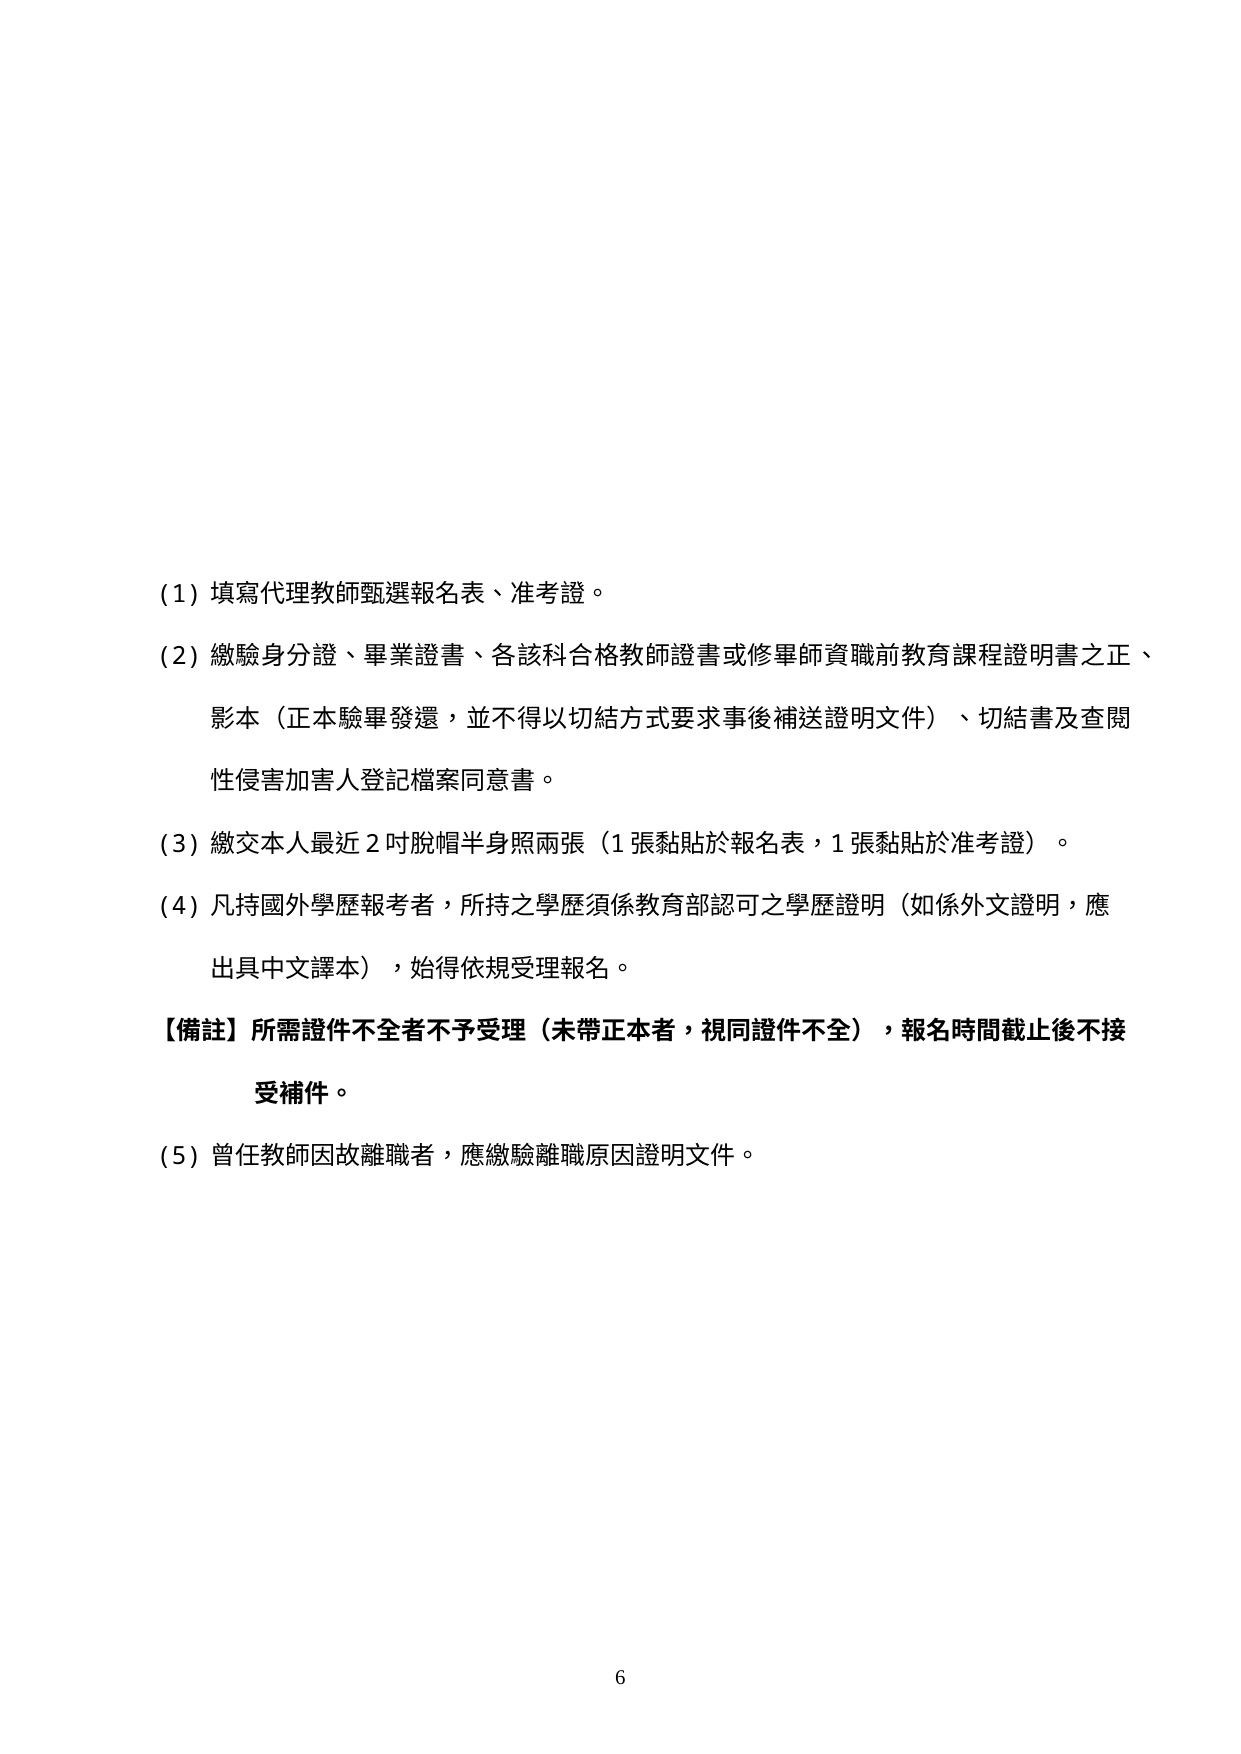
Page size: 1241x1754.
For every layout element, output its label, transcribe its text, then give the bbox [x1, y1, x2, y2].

list 填寫代理教師甄選報名表、准考證。 [156, 550, 1134, 612]
list 繳交本人最近2吋脫帽半身照兩張（1張黏貼於報名表，1張黏貼於准考證）。 [156, 800, 1134, 862]
list 繳驗身分證、畢業證書、各該科合格教師證書或修畢師資職前教育課程證明書之正、影本（正本驗畢發還，並不得以切結方式要求事後補送證明文件）、切結書及查閱性侵害加害人登記檔案同意書。 [156, 612, 1134, 800]
text 【備註】所需證件不全者不予受理（未帶正本者，視同證件不全），報名時間截止後不接受補件。 [151, 987, 1149, 1112]
list 凡持國外學歷報考者，所持之學歷須係教育部認可之學歷證明（如係外文證明，應出具中文譯本），始得依規受理報名。 [156, 862, 1134, 987]
list 曾任教師因故離職者，應繳驗離職原因證明文件。 [156, 1112, 1134, 1175]
